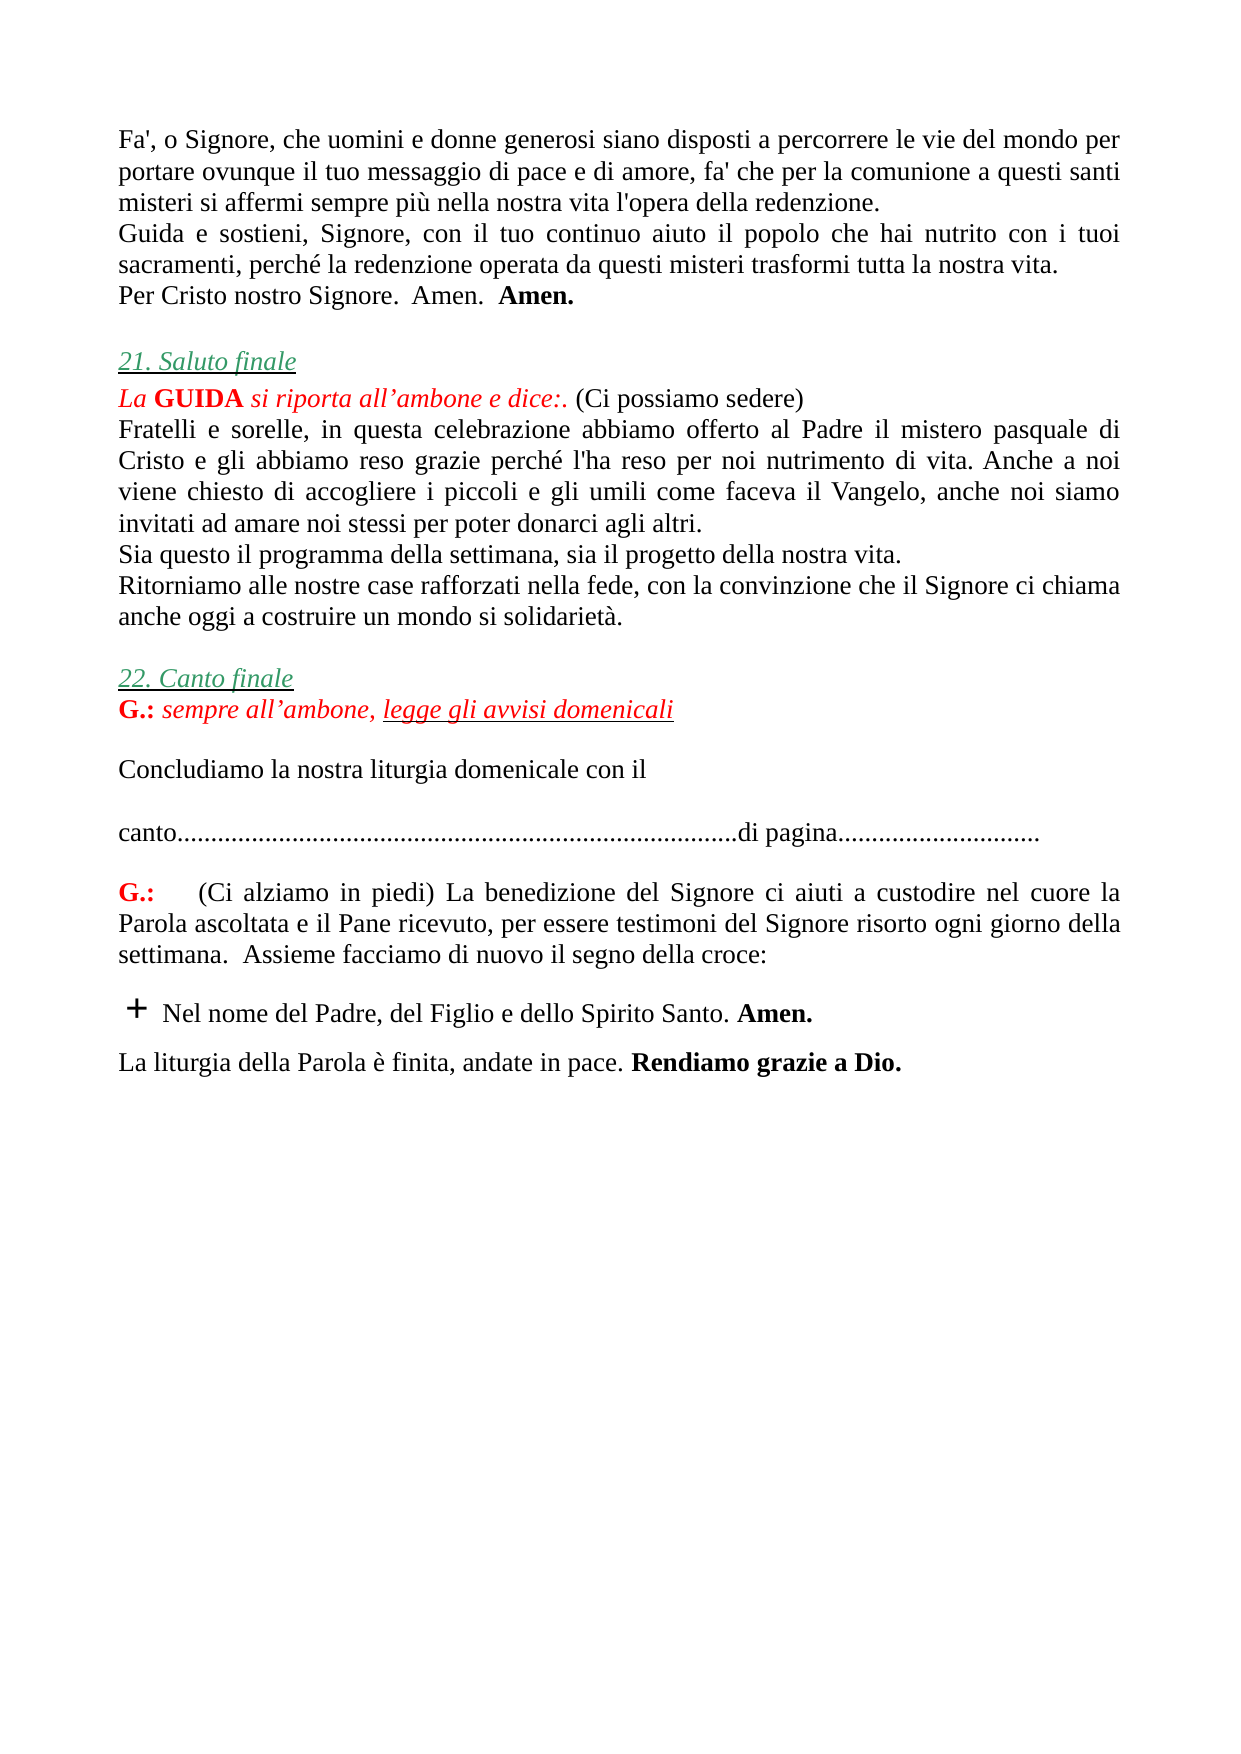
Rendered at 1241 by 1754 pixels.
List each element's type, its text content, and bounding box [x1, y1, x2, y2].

text Concludiamo la nostra liturgia domenicale con il [118, 753, 1122, 784]
text La GUIDA si riporta all’ambone e dice:. (Ci possiamo sedere) [118, 382, 1122, 413]
text canto...................................................................................di pagina.............................. [118, 816, 1122, 847]
text + Nel nome del Padre, del Figlio e dello Spirito Santo. Amen. [118, 983, 1122, 1031]
text G.: sempre all’ambone, legge gli avvisi domenicali [118, 693, 1122, 725]
text Ritorniamo alle nostre case rafforzati nella fede, con la convinzione che il Signore ci chiama anche oggi a costruire un mondo si solidarietà. [118, 569, 1122, 631]
text Sia questo il programma della settimana, sia il progetto della nostra vita. [118, 538, 1122, 569]
text 22. Canto finale [118, 662, 1122, 693]
text Fa', o Signore, che uomini e donne generosi siano disposti a percorrere le vie del mondo per portare ovunque il tuo messaggio di pace e di amore, fa' che per la comunione a questi santi misteri si affermi sempre più nella nostra vita l'opera della redenzione. [118, 123, 1122, 217]
text 21. Saluto finale [118, 345, 1122, 376]
text Per Cristo nostro Signore. Amen. Amen. [118, 279, 1122, 310]
text La liturgia della Parola è finita, andate in pace. Rendiamo grazie a Dio. [118, 1046, 1122, 1077]
text G.: (Ci alziamo in piedi) La benedizione del Signore ci aiuti a custodire nel cuore la Parola ascoltata e il Pane ricevuto, per essere testimoni del Signore risorto ogni giorno della settimana. Assieme facciamo di nuovo il segno della croce: [118, 876, 1122, 969]
text Guida e sostieni, Signore, con il tuo continuo aiuto il popolo che hai nutrito con i tuoi sacramenti, perché la redenzione operata da questi misteri trasformi tutta la nostra vita. [118, 217, 1122, 279]
text Fratelli e sorelle, in questa celebrazione abbiamo offerto al Padre il mistero pasquale di Cristo e gli abbiamo reso grazie perché l'ha reso per noi nutrimento di vita. Anche a noi viene chiesto di accogliere i piccoli e gli umili come faceva il Vangelo, anche noi siamo invitati ad amare noi stessi per poter donarci agli altri. [118, 413, 1122, 538]
